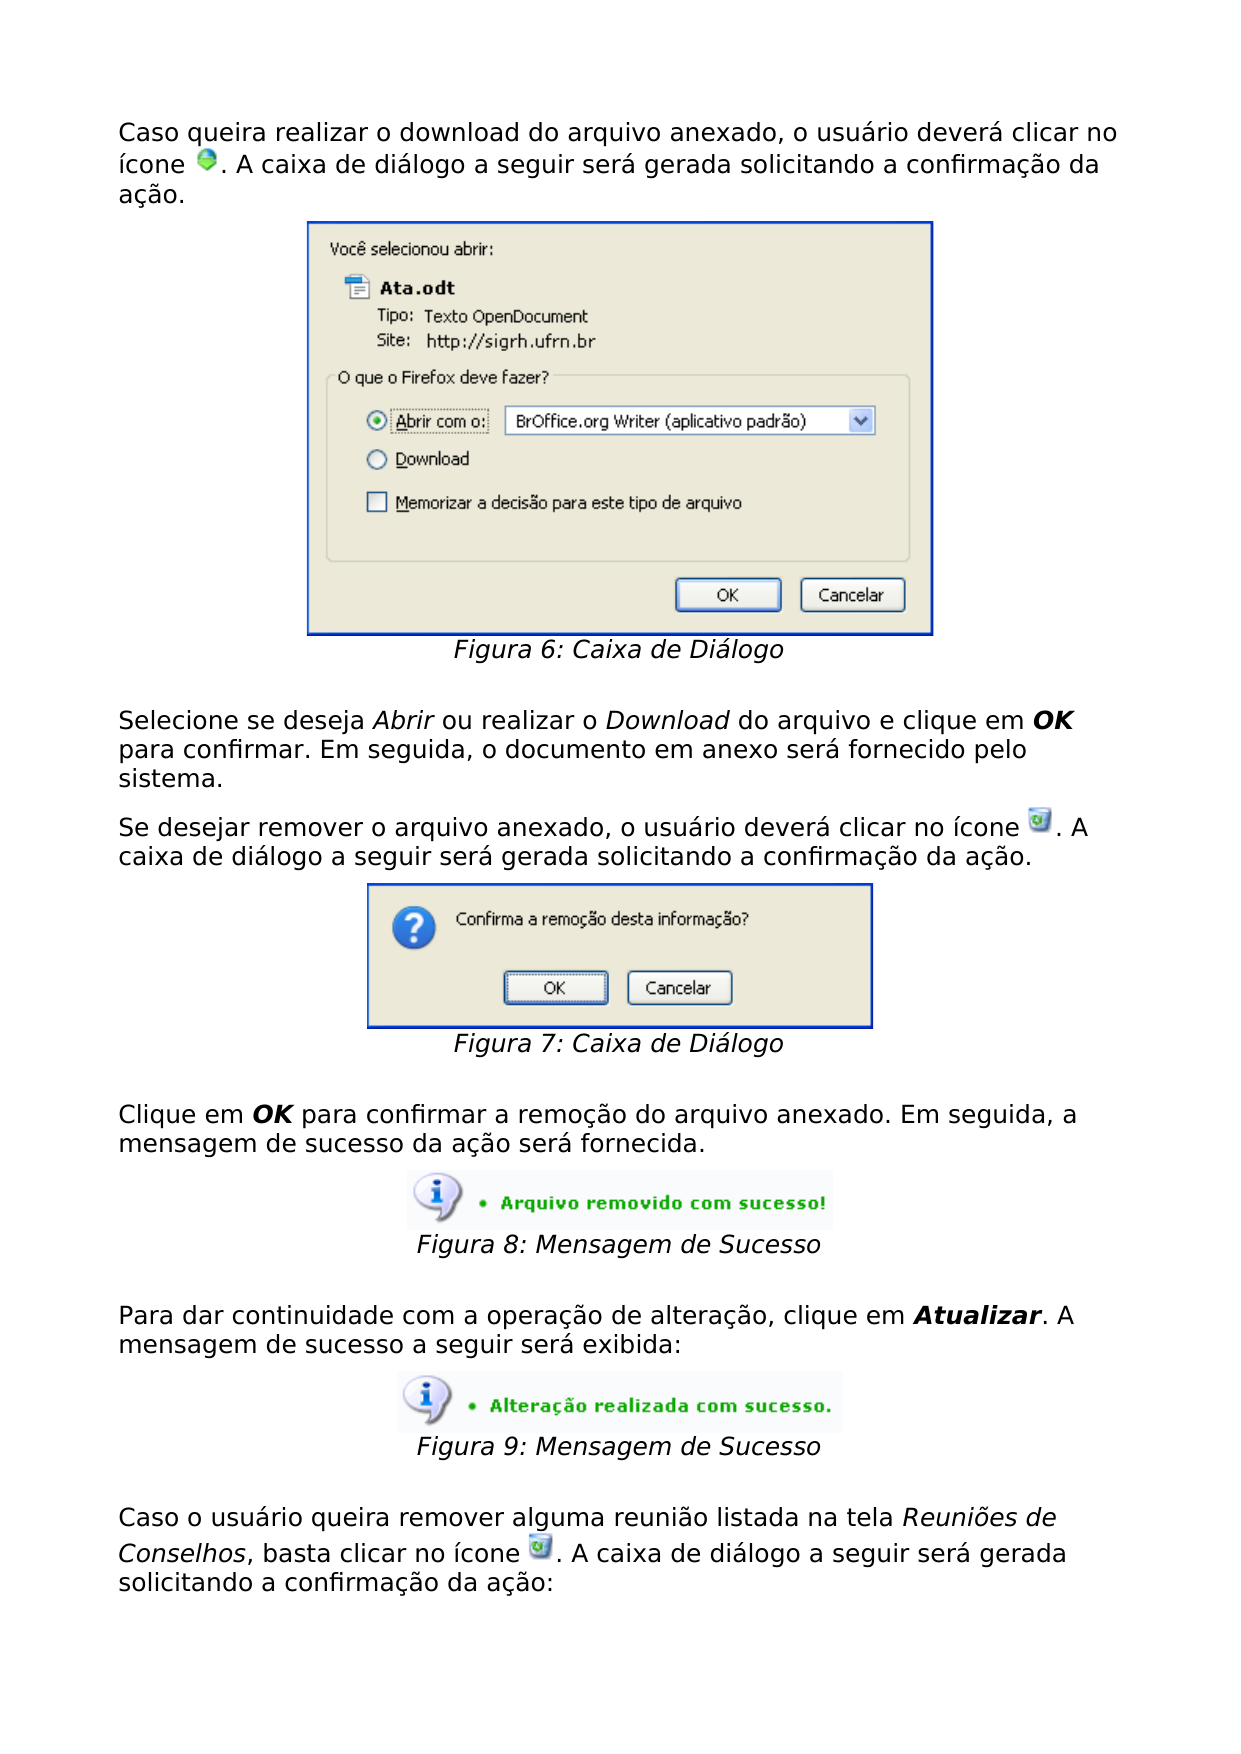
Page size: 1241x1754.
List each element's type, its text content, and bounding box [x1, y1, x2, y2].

picture [1028, 806, 1055, 836]
text Caso queira realizar o download do arquivo anexado, o usuário deverá clicar no ícone . A caixa de diálogo a seguir será gerada solicitando a confirmação da ação. [118, 118, 1122, 209]
picture [367, 883, 874, 1029]
text Figura 7: Caixa de Diálogo [367, 1029, 873, 1058]
text Caso o usuário queira remover alguma reunião listada na tela Reuniões de Conselhos, basta clicar no ícone . A caixa de diálogo a seguir será gerada solicitando a confirmação da ação: [118, 1503, 1122, 1597]
text Clique em OK para confirmar a remoção do arquivo anexado. Em seguida, a mensagem de sucesso da ação será fornecida. [118, 1100, 1122, 1158]
text Se desejar remover o arquivo anexado, o usuário deverá clicar no ícone . A caixa de diálogo a seguir será gerada solicitando a confirmação da ação. [118, 806, 1122, 871]
text Para dar continuidade com a operação de alteração, clique em Atualizar. A mensagem de sucesso a seguir será exibida: [118, 1301, 1122, 1359]
picture [397, 1371, 843, 1433]
text Figura 9: Mensagem de Sucesso [397, 1433, 843, 1462]
picture [528, 1532, 556, 1563]
picture [306, 221, 934, 636]
picture [193, 147, 220, 174]
text Figura 6: Caixa de Diálogo [307, 636, 933, 665]
picture [406, 1170, 834, 1230]
text Selecione se deseja Abrir ou realizar o Download do arquivo e clique em OK para confirmar. Em seguida, o documento em anexo será fornecido pelo sistema. [118, 706, 1122, 794]
text Figura 8: Mensagem de Sucesso [407, 1230, 833, 1259]
